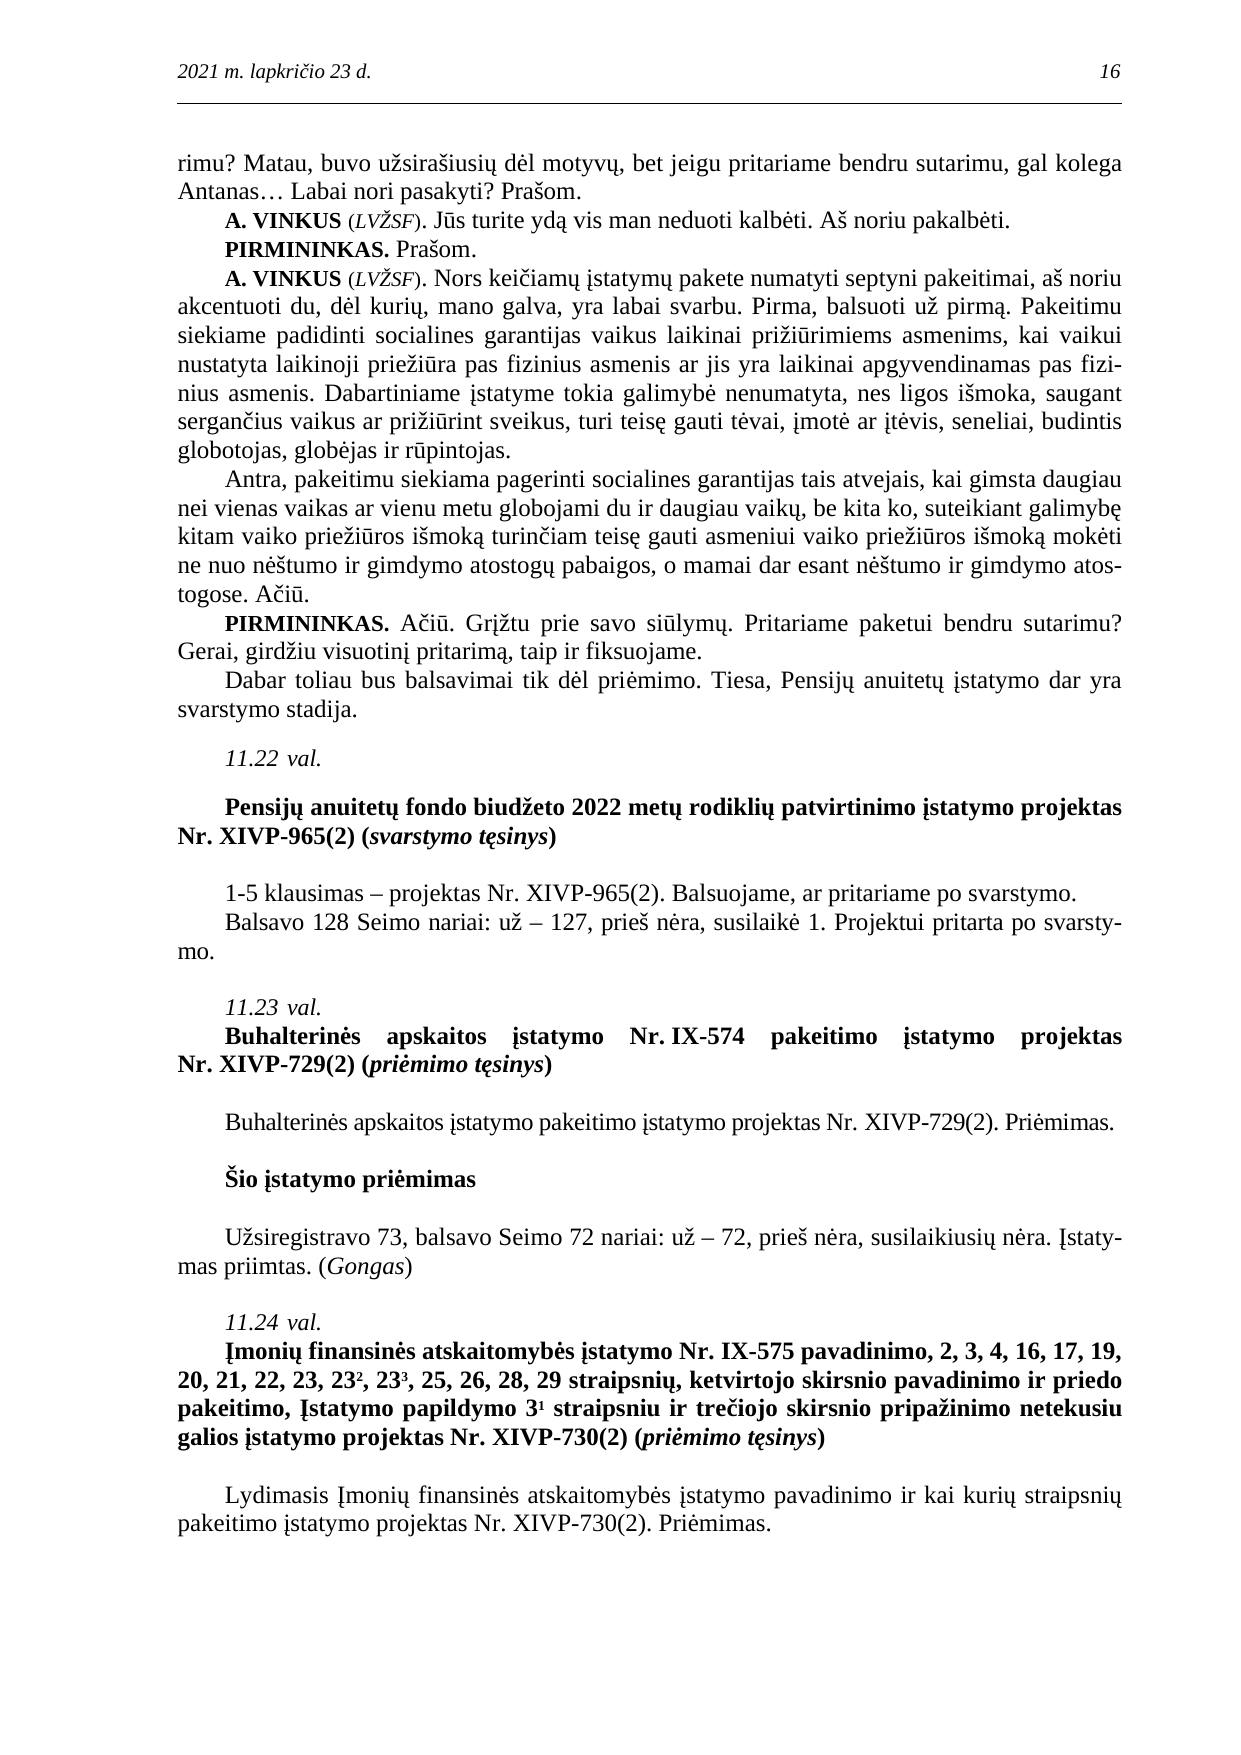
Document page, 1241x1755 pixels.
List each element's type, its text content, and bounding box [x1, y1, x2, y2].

text PIRMININKAS. Pra­šom. [177, 234, 1122, 263]
text An­tra, pa­kei­ti­mu sie­kia­ma pa­ge­rin­ti so­cia­li­nes ga­ran­ti­jas tais at­ve­jais, kai gims­ta dau­giau nei vie­nas vai­kas ar vie­nu me­tu glo­bo­ja­mi du ir dau­giau vai­kų, be ki­ta ko, su­tei­kiant ga­li­my­bę ki­tam vai­ko prie­žiū­ros iš­mo­ką tu­rin­čiam tei­sę gau­ti as­me­niui vai­ko prie­žiū­ros iš­mo­ką mo­kė­ti ne nuo nėš­tu­mo ir gim­dy­mo atos­to­gų pa­bai­gos, o ma­mai dar esant nėš­tu­mo ir gim­dy­mo atos­to­go­se. Ačiū. [177, 464, 1122, 608]
text Įmo­nių fi­nan­si­nės at­skai­to­my­bės įsta­ty­mo Nr. IX-575 pa­va­di­ni­mo, 2, 3, 4, 16, 17, 19, 20, 21, 22, 23, 232, 233, 25, 26, 28, 29 straips­nių, ket­vir­to­jo skir­snio pa­va­di­ni­mo ir prie­do pa­kei­ti­mo, Įsta­ty­mo pa­pil­dy­mo 31 straips­niu ir tre­čio­jo skir­snio pri­pa­ži­ni­mo ne­te­ku­siu ga­lios įsta­ty­mo pro­jek­tas Nr. XIVP-730(2) (pri­ėmi­mo tę­si­nys) [177, 1336, 1122, 1451]
text 11.24 val. [224, 1308, 1122, 1336]
text A. VINKUS (LVŽSF). Nors kei­čia­mų įsta­ty­mų pa­ke­te nu­ma­ty­ti sep­ty­ni pa­kei­ti­mai, aš no­riu ak­cen­tuo­ti du, dėl ku­rių, ma­no gal­va, yra la­bai svar­bu. Pir­ma, bal­suo­ti už pir­mą. Pa­kei­ti­mu sie­kia­me pa­di­din­ti so­cia­li­nes ga­ran­ti­jas vai­kus lai­ki­nai pri­žiū­ri­miems as­me­nims, kai vai­kui nu­sta­ty­ta lai­ki­no­ji prie­žiū­ra pas fi­zi­nius as­me­nis ar jis yra lai­ki­nai ap­gy­ven­di­na­mas pas fi­zi­nius as­me­nis. Da­bar­ti­nia­me įsta­ty­me to­kia ga­li­my­bė ne­nu­ma­ty­ta, nes li­gos iš­mo­ka, sau­gant ser­gan­čius vai­kus ar pri­žiū­rint svei­kus, tu­ri tei­sę gau­ti tė­vai, įmo­tė ar įtė­vis, se­ne­liai, bu­din­tis glo­bo­to­jas, glo­bė­jas ir rū­pin­to­jas. [177, 263, 1122, 464]
text 11.22 val. [224, 743, 1122, 771]
text 11.23 val. [224, 993, 1122, 1021]
text Da­bar to­liau bus bal­sa­vi­mai tik dėl pri­ėmi­mo. Tie­sa, Pen­si­jų anui­te­tų įsta­ty­mo dar yra svars­ty­mo sta­di­ja. [177, 665, 1122, 723]
text Už­si­re­gist­ra­vo 73, bal­sa­vo Sei­mo 72 na­riai: už – 72, prieš nė­ra, su­si­lai­kiu­sių nė­ra. Įsta­ty­mas pri­im­tas. (Gon­gas) [177, 1222, 1122, 1279]
text Pen­si­jų anui­te­tų fon­do biu­dže­to 2022 me­tų ro­dik­lių pa­tvir­ti­ni­mo įsta­ty­mo pro­jek­tas Nr. XIVP-965(2) (svars­ty­mo tę­si­nys) [177, 792, 1122, 849]
text PIRMININKAS. Ačiū. Grįž­tu prie sa­vo siū­ly­mų. Pri­ta­ria­me pa­ke­tui ben­dru su­ta­ri­mu? Ge­rai, gir­džiu vi­suo­ti­nį pri­ta­ri­mą, taip ir fik­suo­ja­me. [177, 608, 1122, 665]
text 1-5 klau­si­mas – pro­jek­tas Nr. XIVP-965(2). Bal­suo­ja­me, ar pri­ta­ria­me po svars­ty­mo. [177, 878, 1122, 907]
text A. VINKUS (LVŽSF). Jūs tu­ri­te ydą vis man ne­duo­ti kal­bė­ti. Aš no­riu pa­kal­bė­ti. [177, 205, 1122, 234]
text Šio įsta­ty­mo pri­ėmi­mas [177, 1164, 1122, 1193]
text Bu­hal­te­ri­nės ap­skai­tos įsta­ty­mo Nr. IX-574 pa­kei­ti­mo įsta­ty­mo pro­jek­tas Nr. XIVP-729(2) (pri­ėmi­mo tę­si­nys) [177, 1021, 1122, 1078]
text Bu­hal­te­ri­nės ap­skai­tos įsta­ty­mo pa­kei­ti­mo įsta­ty­mo pro­jek­tas Nr. XIVP-729(2). Pri­ėmi­mas. [177, 1107, 1122, 1136]
text ri­mu? Ma­tau, bu­vo už­si­ra­šiu­sių dėl mo­ty­vų, bet jei­gu pri­ta­ria­me ben­dru su­ta­ri­mu, gal ko­le­ga An­ta­nas… La­bai no­ri pa­sa­ky­ti? Pra­šom. [177, 148, 1122, 205]
text Ly­di­ma­sis Įmo­nių fi­nan­si­nės at­skai­to­my­bės įsta­ty­mo pa­va­di­ni­mo ir kai ku­rių straips­nių pa­kei­ti­mo įsta­ty­mo pro­jek­tas Nr. XIVP-730(2). Pri­ėmi­mas. [177, 1480, 1122, 1537]
text Bal­sa­vo 128 Sei­mo na­riai: už – 127, prieš nė­ra, su­si­lai­kė 1. Pro­jek­tui pri­tar­ta po svars­ty­mo. [177, 907, 1122, 964]
